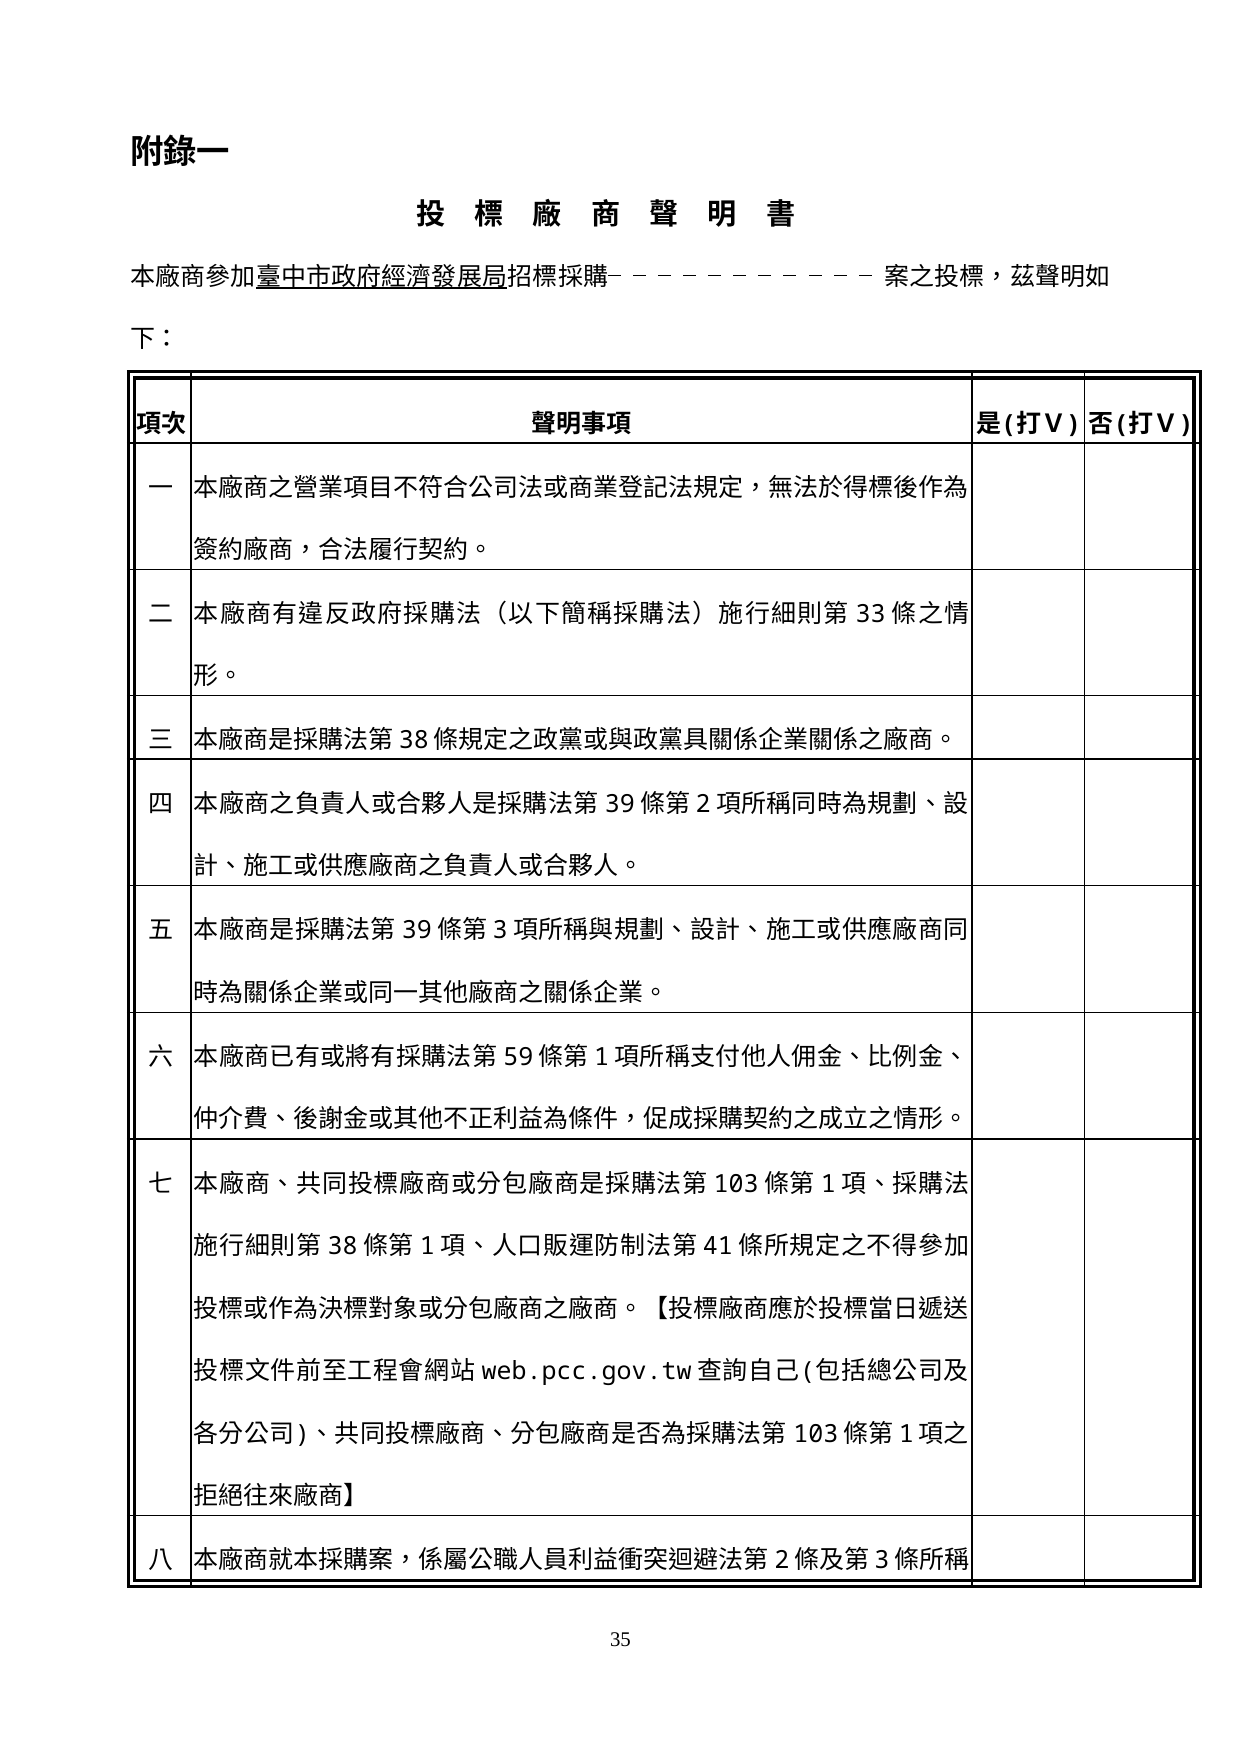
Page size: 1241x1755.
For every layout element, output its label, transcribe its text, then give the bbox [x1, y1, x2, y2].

table_cell [1085, 696, 1192, 758]
table_cell 本廠商已有或將有採購法第59條第1項所稱支付他人佣金、比例金、仲介費、後謝金或其他不正利益為條件，促成採購契約之成立之情形。 [192, 1013, 971, 1138]
table_cell 二 [136, 570, 190, 695]
table_cell 本廠商就本採購案，係屬公職人員利益衝突迴避法第2條及第3條所稱 [192, 1516, 971, 1578]
text 附錄一 [130, 108, 1110, 170]
table_cell [1085, 760, 1192, 885]
table_cell 七 [136, 1140, 190, 1514]
table_cell [973, 444, 1084, 569]
table_cell [973, 1516, 1084, 1578]
table_header 聲明事項 [192, 380, 971, 442]
table_cell [1085, 1140, 1192, 1514]
table_cell 本廠商之營業項目不符合公司法或商業登記法規定，無法於得標後作為簽約廠商，合法履行契約。 [192, 444, 971, 569]
table_cell [1085, 444, 1192, 569]
table_cell 本廠商之負責人或合夥人是採購法第39條第2項所稱同時為規劃、設計、施工或供應廠商之負責人或合夥人。 [192, 760, 971, 885]
table_cell 本廠商、共同投標廠商或分包廠商是採購法第103條第1項、採購法施行細則第38條第1項、人口販運防制法第41條所規定之不得參加投標或作為決標對象或分包廠商之廠商。【投標廠商應於投標當日遞送投標文件前至工程會網站web.pcc.gov.tw查詢自己(包括總公司及各分公司)、共同投標廠商、分包廠商是否為採購法第103條第1項之拒絕往來廠商】 [192, 1140, 971, 1514]
table_cell 本廠商是採購法第38條規定之政黨或與政黨具關係企業關係之廠商。 [192, 696, 971, 758]
table_cell 三 [136, 696, 190, 758]
table_cell [1085, 570, 1192, 695]
table_cell [1085, 1516, 1192, 1578]
text 本廠商參加臺中市政府經濟發展局招標採購╴╴╴╴╴╴╴╴╴╴╴案之投標，茲聲明如下： [130, 233, 1110, 358]
table_cell 一 [136, 444, 190, 569]
table_header 項次 [132, 373, 190, 442]
table_cell [973, 760, 1084, 885]
table_cell [973, 570, 1084, 695]
table_cell 六 [136, 1013, 190, 1138]
table_cell 本廠商有違反政府採購法（以下簡稱採購法）施行細則第33條之情形。 [192, 570, 971, 695]
table_cell [973, 696, 1084, 758]
table_cell 本廠商是採購法第39條第3項所稱與規劃、設計、施工或供應廠商同時為關係企業或同一其他廠商之關係企業。 [192, 886, 971, 1011]
table_cell [1085, 1013, 1192, 1138]
table_header 是(打Ｖ) [973, 380, 1084, 442]
table_cell 五 [136, 886, 190, 1011]
table_cell [1085, 886, 1192, 1011]
table_cell 四 [136, 760, 190, 885]
table_cell [973, 1013, 1084, 1138]
table_cell [973, 886, 1084, 1011]
text 投 標 廠 商 聲 明 書 [130, 170, 1110, 233]
table_cell [973, 1140, 1084, 1514]
table_cell 八 [136, 1516, 190, 1578]
table_header 否(打Ｖ) [1085, 373, 1197, 442]
